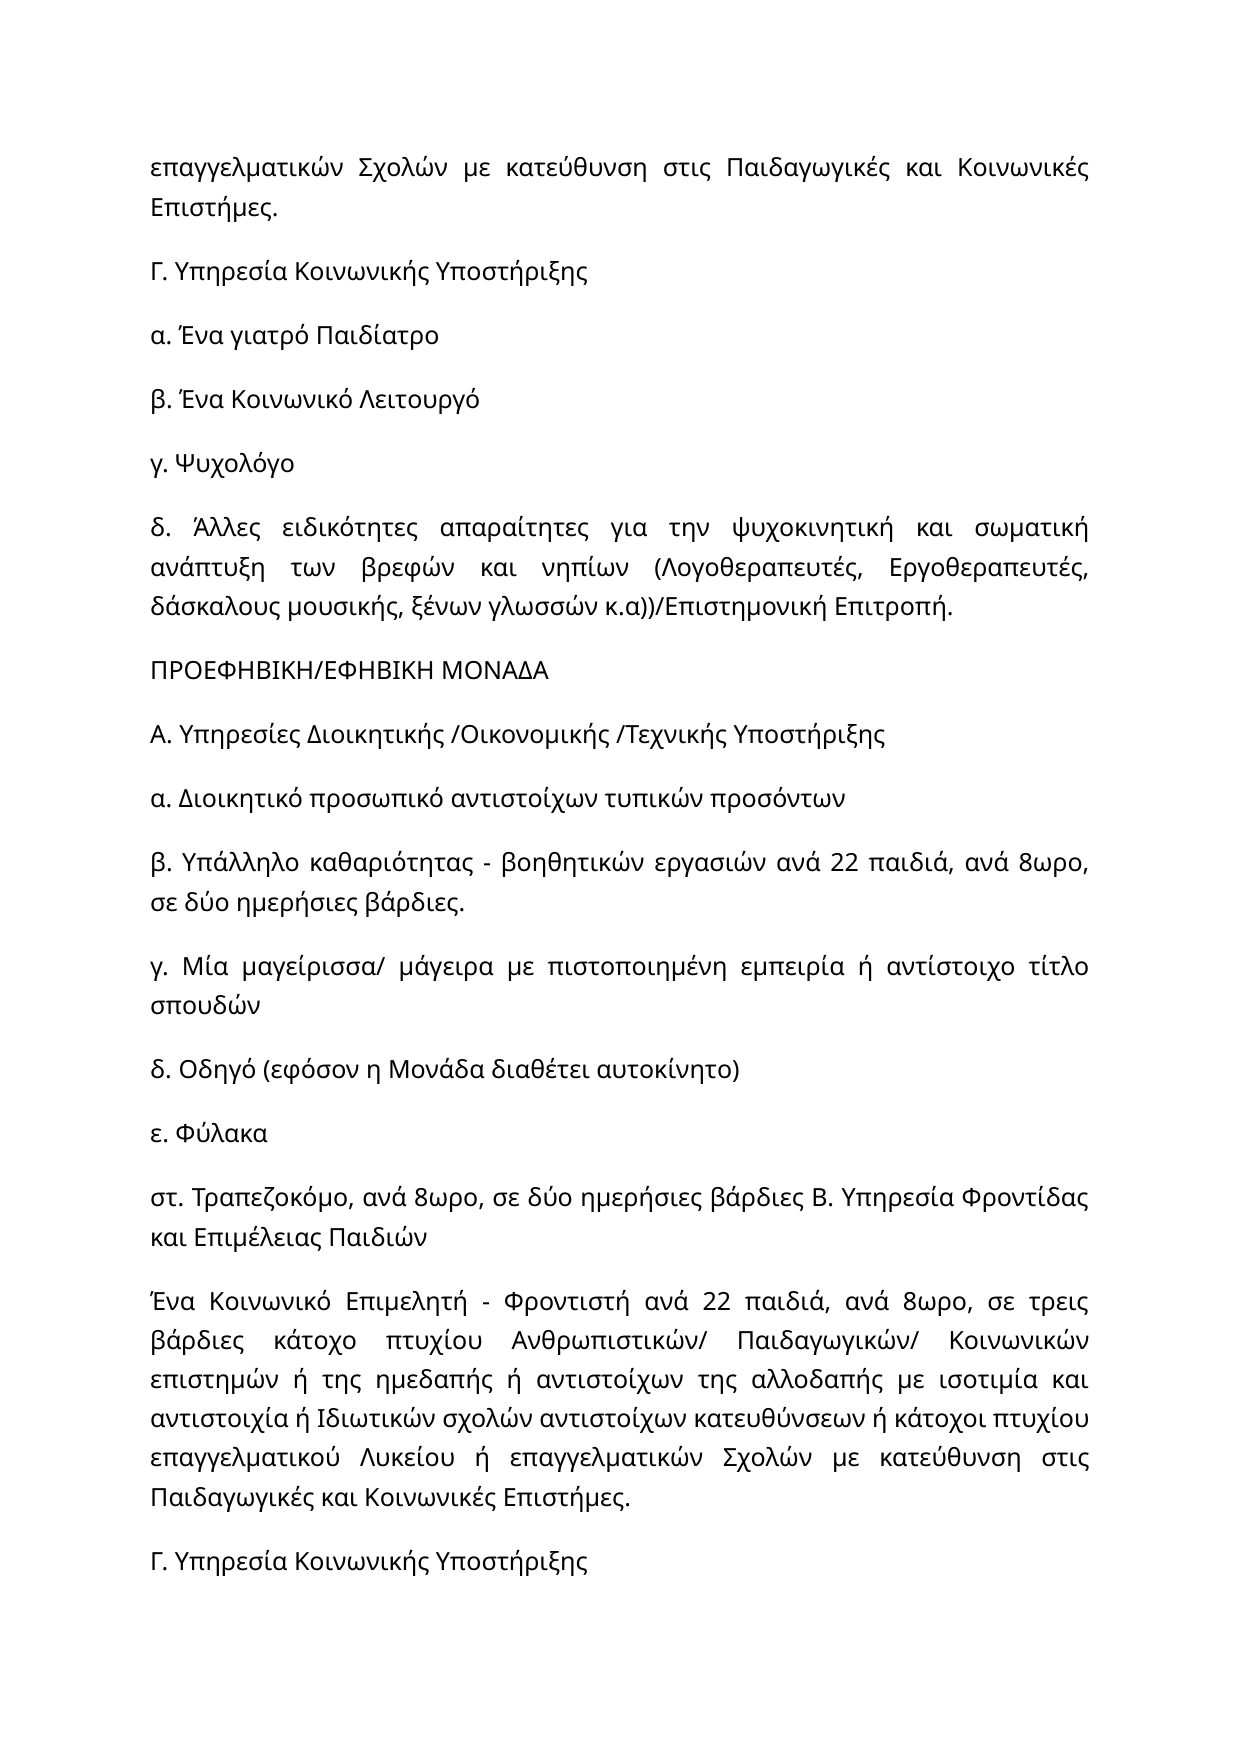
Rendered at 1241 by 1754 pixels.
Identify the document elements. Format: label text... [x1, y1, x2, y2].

text β. Ένα Κοινωνικό Λειτουργό [150, 382, 1090, 416]
text Γ. Υπηρεσία Κοινωνικής Υποστήριξης [150, 1543, 1090, 1577]
text α. Ένα γιατρό Παιδίατρο [150, 317, 1090, 352]
text Γ. Υπηρεσία Κοινωνικής Υποστήριξης [150, 253, 1090, 287]
text δ. Άλλες ειδικότητες απαραίτητες για την ψυχοκινητική και σωματική ανάπτυξη των βρεφών και νηπίων (Λογοθεραπευτές, Εργοθεραπευτές, δάσκαλους μουσικής, ξένων γλωσσών κ.α))/Επιστημονική Επιτροπή. [150, 510, 1090, 622]
text δ. Οδηγό (εφόσον η Μονάδα διαθέτει αυτοκίνητο) [150, 1052, 1090, 1086]
text στ. Τραπεζοκόμο, ανά 8ωρο, σε δύο ημερήσιες βάρδιες Β. Υπηρεσία Φροντίδας και Επιμέλειας Παιδιών [150, 1180, 1090, 1253]
text Α. Υπηρεσίες Διοικητικής /Οικονομικής /Τεχνικής Υποστήριξης [150, 717, 1090, 751]
text γ. Μία μαγείρισσα/ μάγειρα με πιστοποιημένη εμπειρία ή αντίστοιχο τίτλο σπουδών [150, 948, 1090, 1022]
text επαγγελματικών Σχολών με κατεύθυνση στις Παιδαγωγικές και Κοινωνικές Επιστήμες. [150, 150, 1090, 223]
text α. Διοικητικό προσωπικό αντιστοίχων τυπικών προσόντων [150, 781, 1090, 815]
text ΠΡΟΕΦΗΒΙΚΗ/ΕΦΗΒΙΚΗ ΜΟΝΑΔΑ [150, 652, 1090, 687]
text ε. Φύλακα [150, 1116, 1090, 1150]
text γ. Ψυχολόγο [150, 446, 1090, 480]
text β. Υπάλληλο καθαριότητας - βοηθητικών εργασιών ανά 22 παιδιά, ανά 8ωρο, σε δύο ημερήσιες βάρδιες. [150, 845, 1090, 918]
text Ένα Κοινωνικό Επιμελητή - Φροντιστή ανά 22 παιδιά, ανά 8ωρο, σε τρεις βάρδιες κάτοχο πτυχίου Ανθρωπιστικών/ Παιδαγωγικών/ Κοινωνικών επιστημών ή της ημεδαπής ή αντιστοίχων της αλλοδαπής με ισοτιμία και αντιστοιχία ή Ιδιωτικών σχολών αντιστοίχων κατευθύνσεων ή κάτοχοι πτυχίου επαγγελματικού Λυκείου ή επαγγελματικών Σχολών με κατεύθυνση στις Παιδαγωγικές και Κοινωνικές Επιστήμες. [150, 1283, 1090, 1513]
